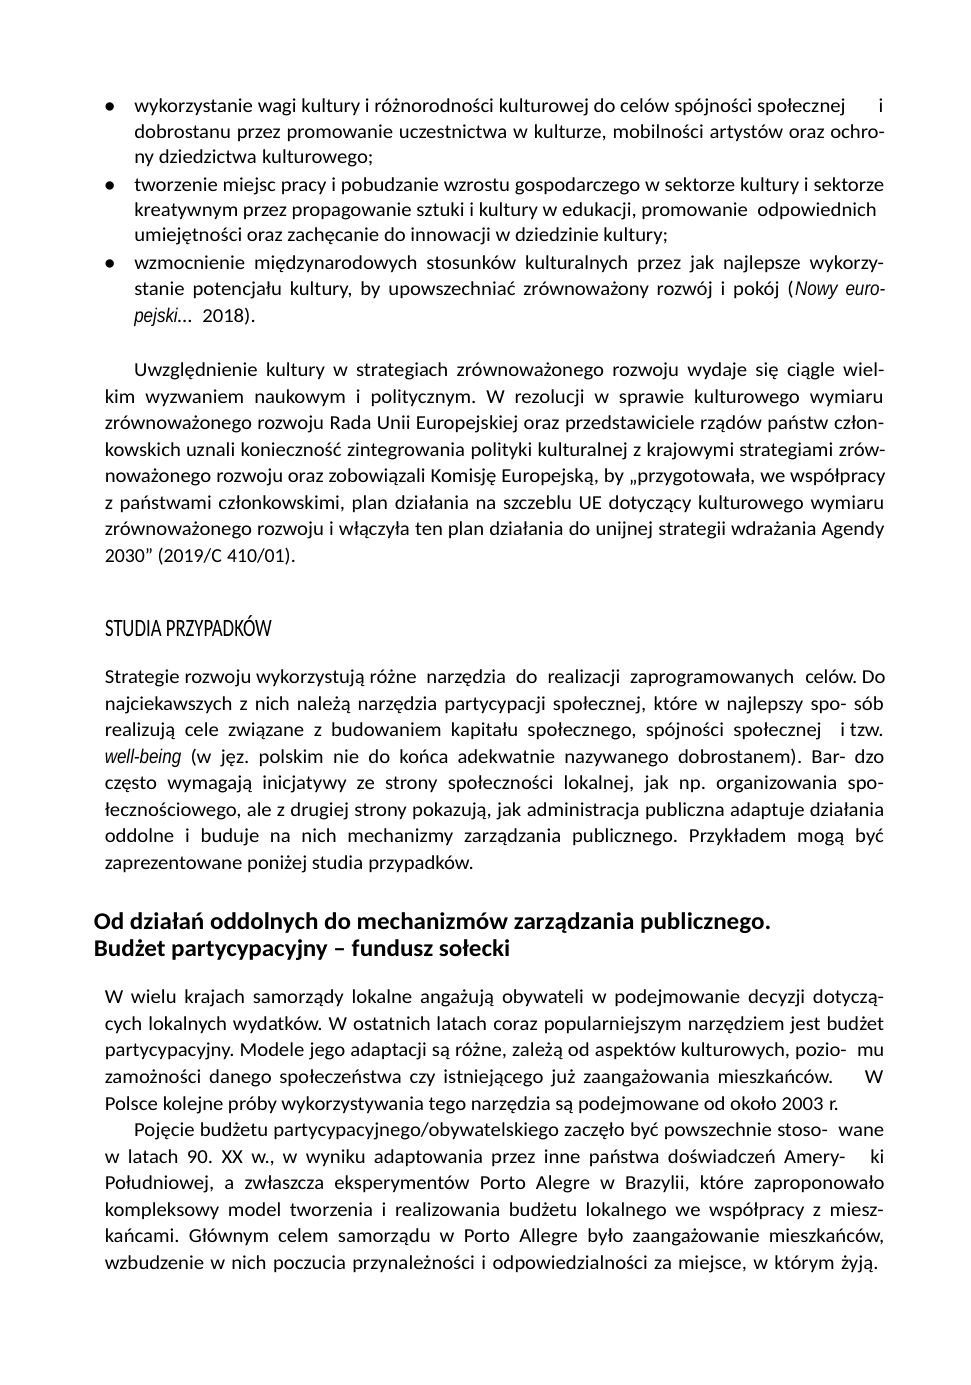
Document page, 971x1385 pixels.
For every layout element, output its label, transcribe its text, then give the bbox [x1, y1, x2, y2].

text Pojęcie budżetu partycypacyjnego/obywatelskiego zaczęło być powszechnie stoso- wane w latach 90. XX w., w wyniku adaptowania przez inne państwa doświadczeń Amery- ki Południowej, a zwłaszcza eksperymentów Porto Alegre w Brazylii, które zaproponowało kompleksowy model tworzenia i realizowania budżetu lokalnego we współpracy z miesz- kańcami. Głównym celem samorządu w Porto Allegre było zaangażowanie mieszkańców, wzbudzenie w nich poczucia przynależności i odpowiedzialności za miejsce, w którym żyją. [104, 1117, 885, 1274]
text Uwzględnienie kultury w strategiach zrównoważonego rozwoju wydaje się ciągle wiel- kim wyzwaniem naukowym i politycznym. W rezolucji w sprawie kulturowego wymiaru zrównoważonego rozwoju Rada Unii Europejskiej oraz przedstawiciele rządów państw człon- kowskich uznali konieczność zintegrowania polityki kulturalnej z krajowymi strategiami zrów- noważonego rozwoju oraz zobowiązali Komisję Europejską, by „przygotowała, we współpracy z państwami członkowskimi, plan działania na szczeblu UE dotyczący kulturowego wymiaru zrównoważonego rozwoju i włączyła ten plan działania do unijnej strategii wdrażania Agendy 2030” (2019/C 410/01). [104, 357, 885, 567]
list wykorzystanie wagi kultury i różnorodności kulturowej do celów spójności społecznej i dobrostanu przez promowanie uczestnictwa w kulturze, mobilności artystów oraz ochro- ny dziedzictwa kulturowego; [104, 93, 885, 168]
text umiejętności oraz zachęcanie do innowacji w dziedzinie kultury; [134, 224, 896, 246]
text kreatywnym przez propagowanie sztuki i kultury w edukacji, promowanie odpowiednich [134, 197, 896, 221]
list tworzenie miejsc pracy i pobudzanie wzrostu gospodarczego w sektorze kultury i sektorze [104, 169, 896, 197]
subtitle Od działań oddolnych do mechanizmów zarządzania publicznego. Budżet partycypacyjny – fundusz sołecki [94, 908, 797, 962]
text Strategie rozwoju wykorzystują różne narzędzia do realizacji zaprogramowanych celów. Do najciekawszych z nich należą narzędzia partycypacji społecznej, które w najlepszy spo- sób realizują cele związane z budowaniem kapitału społecznego, spójności społecznej i tzw. well-being (w jęz. polskim nie do końca adekwatnie nazywanego dobrostanem). Bar- dzo często wymagają inicjatywy ze strony społeczności lokalnej, jak np. organizowania spo- łecznościowego, ale z drugiej strony pokazują, jak administracja publiczna adaptuje działania oddolne i buduje na nich mechanizmy zarządzania publicznego. Przykładem mogą być zaprezentowane poniżej studia przypadków. [104, 664, 885, 874]
text W wielu krajach samorządy lokalne angażują obywateli w podejmowanie decyzji dotyczą- cych lokalnych wydatków. W ostatnich latach coraz popularniejszym narzędziem jest budżet partycypacyjny. Modele jego adaptacji są różne, zależą od aspektów kulturowych, pozio- mu zamożności danego społeczeństwa czy istniejącego już zaangażowania mieszkańców. W Polsce kolejne próby wykorzystywania tego narzędzia są podejmowane od około 2003 r. [104, 984, 885, 1115]
list wzmocnienie międzynarodowych stosunków kulturalnych przez jak najlepsze wykorzy- stanie potencjału kultury, by upowszechniać zrównoważony rozwój i pokój (Nowy euro- pejski… 2018). [104, 248, 885, 328]
subtitle STUDIA PRZYPADKÓW [105, 612, 896, 642]
